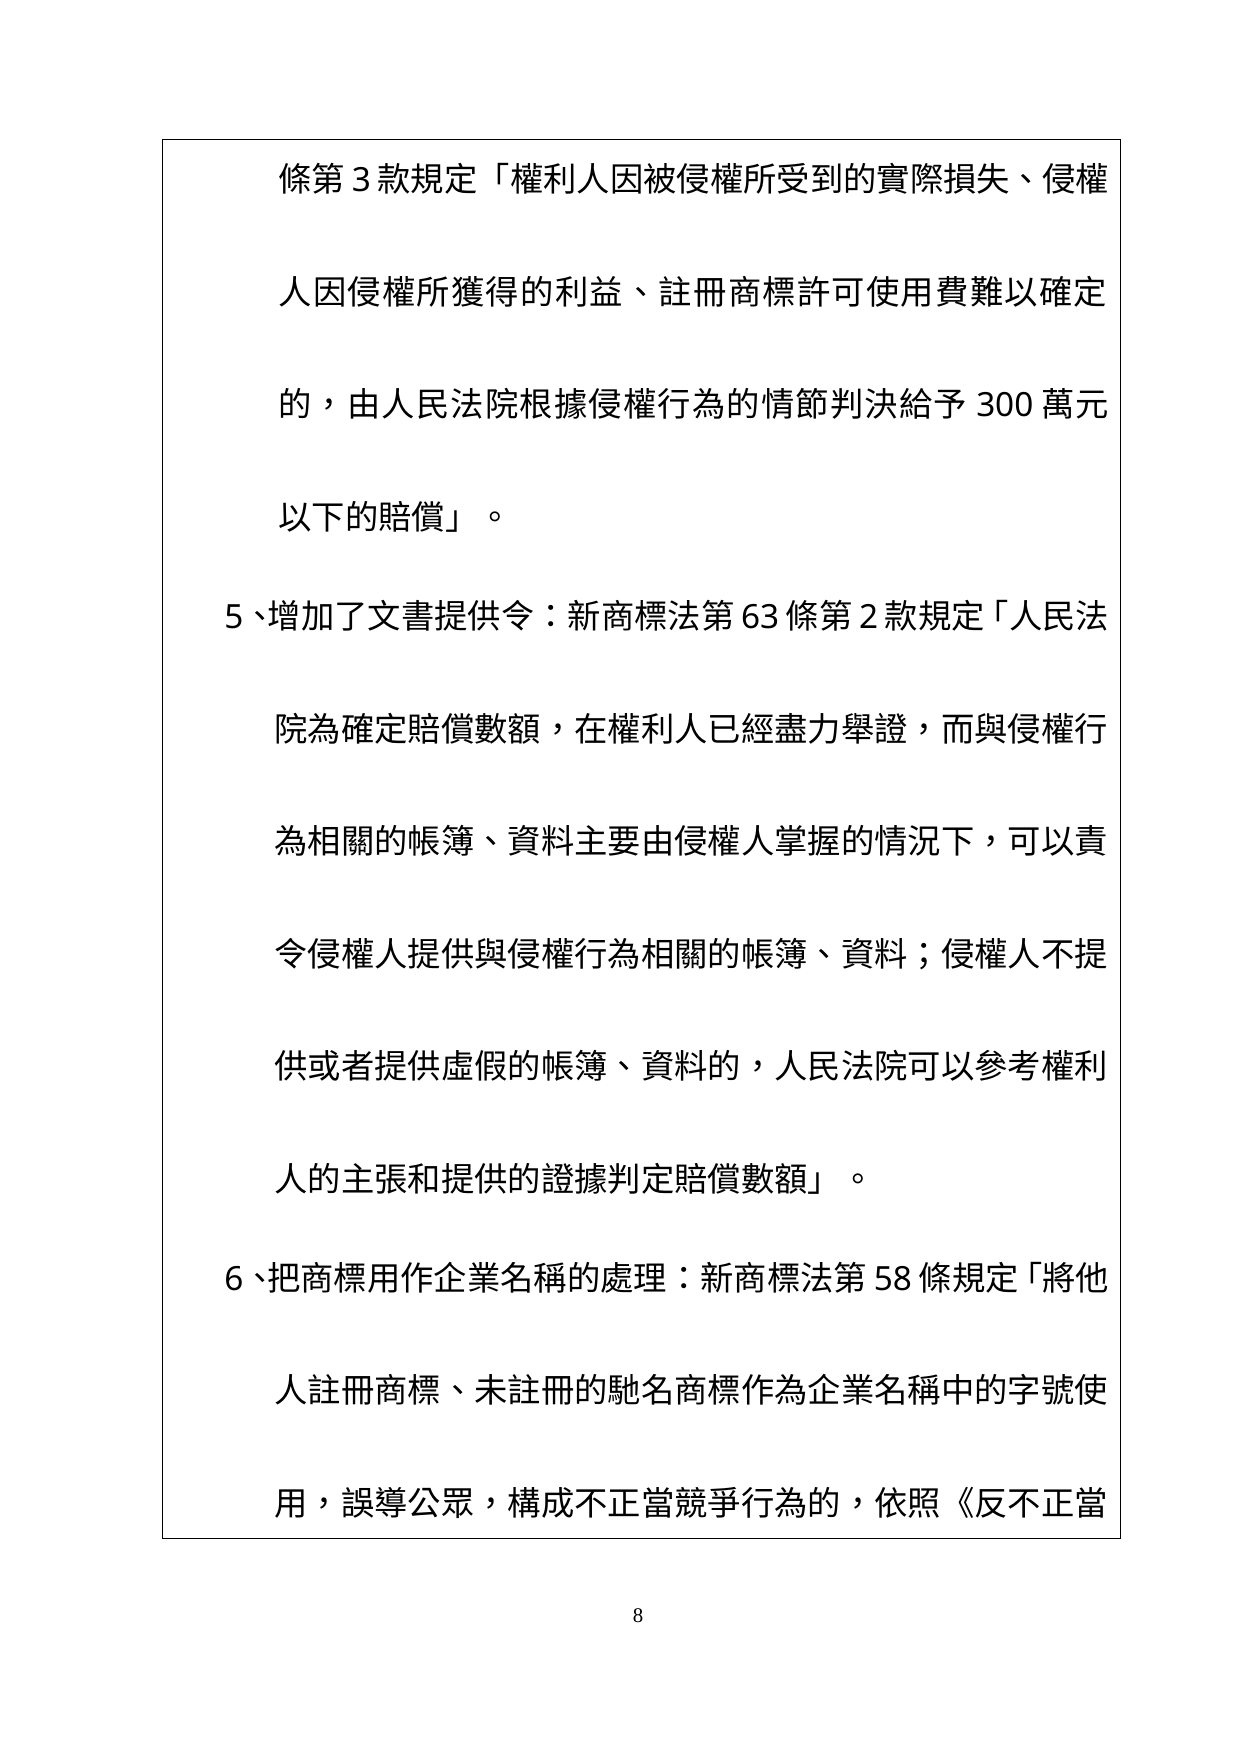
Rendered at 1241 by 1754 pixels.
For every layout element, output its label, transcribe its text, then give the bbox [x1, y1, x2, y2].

table_cell 目 次 壹、交流活動基本資料....................................................................3 貳、活動（會議）重點....................................................................3 一、活動性質..........................................................................................3 二、活動內容..........................................................................................4 （一）商標侵權行為與損害賠償.....................................................4 （二）商標註冊保護制度...................................................................7 （三）商標評審（爭議）制度.........................................................10 （四）民族品牌的建立與發展........................................................13 三、遭遇之問題....................................................................................16 （一）法制部分....................................................................................16 （二）實務部分....................................................................................18 四、我方因應方法及效果..................................................................19 五、心得及建議....................................................................................20 參、附件..................................................................................................22 一、2014年第九屆海峽兩岸商標論壇議程....................................23 二、照片....................................................................................................25 壹、交流活動基本資料 一、活動名稱：「2014年第九屆海峽兩岸商標論壇」 二、活動日期：103年7月16日至19日 三、主辦（或接待）單位： 臺灣：財團法人海峽兩岸商務協調會、經濟部智慧財產局 大陸地區：中華商標協會 四、報告撰寫人服務單位：經濟部訴願審議委員會 貳、活動（會議）重點 一、活動性質 「兩岸商標論壇」是由我國全國商業總會及海峽兩岸商務協調會，與大陸地區的中華商標協會所共同輪流主辦的兩岸商標研討會。自西元（以下同）2006年雙方協議合作以來，至2013年已陸續於廈門、臺北、成都、貴州、無錫舉辦8屆商標論壇，藉由論壇之舉辦，除促成雙方主管機關交流外，更藉由此論壇之平臺實際解決兩岸商標之重大爭議案件，並獲至豐碩成果，如解決「阿里山」、「日月潭」茶產區地名在大陸地區搶註問題，為「台灣啤酒」、「中華電信」、「永慶」、「池上」、「摩卡MOCCA」順利取得中國大陸的商標註冊證，及「慈濟」、「美利達自行車」、「寶島眼鏡」、「克麗緹娜化妝品」、「海昌隱形眼鏡」、「億光電子」、「堤維西交通工業」等多件馳名商標，並由大陸商標局做出積極保護行動，使兩岸改善商標搶註行為，從消極事後撤銷轉變成積極、提早防範的行動，進而加強雙方商標業務之合作，達到兩岸互利雙贏的目標。 二、活動內容： 本次論壇所辦理之商標研討會議程除開幕式與閉幕式外，內容包括4個議題，分別為「商標侵權行為與損害賠償」、「商標註冊保護制度」、「商標評審（爭議）制度」及「民族品牌的建立與發展」。因大陸地區現行商標法係於2013年8月30日審議通過，並於今（2014）年5月1日施行，故本次研討會即以大陸地區新商標法修改重點與我國相對應之規定加以比較、論述。相關大陸報告重點內容如下： （一）商標侵權行為與損害賠償 大陸地區新的商標法加大了對商標侵權行為的打擊力度，主要表現在以下七個方面： 將原商標法第52條第1項拆分為兩種情況。 增加了幫助侵權。 增加了懲罰性賠償。 將定額賠償的數額提升至300萬元人民幣。 增加了文書提供令。 把商標用作企業名稱的處理。 合理使用問題。 1、將原商標法第52條第1項拆分為兩種情況： 原商標法第52條第1項明定侵權行為種類，包括：(1)未經商標註冊人的許可，在同一種商品或者類似商品上使用與其註冊商標相同或者近似的商標的。 新商標法第57條第1項則將前述（1）拆分為：（1）未經商標註冊人的許可，在同一種商品上使用與其註冊商標相同的商標的。（2）未經商標註冊人的許可，在同一種商品上使用與其註冊商標近似的商標，或者在類似商品上使用與其註冊商標相同或者近似的商標，容易導致混淆的。 2、增加了幫助侵權：新商標法第57條第1項第6款明定「故意為侵犯他人商標專用權行為提供便利條件，幫助他人實施侵犯商標專用權行為的」屬侵犯註冊商標專用權。 3、增加了懲罰性賠償：新商標法第63條規定侵犯商標專用權的賠償數額，「按照權利人因被侵權所受到的實際損失確定；實際損失難以確定的，可以按照侵權人因侵權所獲得的利益確定；權利人的損失或者侵權人獲得的利益難以確定的，參照該商標許可使用費的倍數合理確定。對惡意侵犯商標專用權，情節嚴重的，可以在按照上述方法確定數額的1倍以上3倍以下確定賠償數額。賠償數額應當包括權利人為制止侵權行為所支付的合理開支」。 4、將定額賠償的數額提升至300萬元人民幣：新商標法第63條第3款規定「權利人因被侵權所受到的實際損失、侵權人因侵權所獲得的利益、註冊商標許可使用費難以確定的，由人民法院根據侵權行為的情節判決給予300萬元以下的賠償」。 5、增加了文書提供令：新商標法第63條第2款規定「人民法院為確定賠償數額，在權利人已經盡力舉證，而與侵權行為相關的帳簿、資料主要由侵權人掌握的情況下，可以責令侵權人提供與侵權行為相關的帳簿、資料；侵權人不提供或者提供虛假的帳簿、資料的，人民法院可以參考權利人的主張和提供的證據判定賠償數額」。 6、把商標用作企業名稱的處理：新商標法第58條規定「將他人註冊商標、未註冊的馳名商標作為企業名稱中的字號使用，誤導公眾，構成不正當競爭行為的，依照《反不正當競爭法》處理」。 7、合理使用問題：新商標法第59條規定「註冊商標中含有的本商品的通用名稱、圖形、型號，或者直接表示商品的品質、主要原料、功能、用途、重量、數量及其他特點，或者含有的地名，註冊商標專用權人無權禁止他人正當使用。三維標誌註冊商標中含有的商品自身的性質產生的形狀、為獲得技術效果而需有的商品形狀或者使商品具有實質性價值的形狀，註冊商標專用權人無權禁止他人正當使用。商標註冊人申請商標註冊前，他人已經在同一種商品或者類似商品上先於商標註冊人使用與註冊商標相同或者近似並有一定影響的商標的，註冊商標專用權人無權禁止該使用人在原使用範圍內繼續使用該商標，但可以要求其附加適當區別標識」。 若以年度為統計，大陸地區2012年受理一審商標民事案件計1224件，審結1226件；與當年民事共受理11305件相較，占10.9%。2013年受理一審商標民事案件計1079件，審結1065件；與當年民事共受理12464件相較，占8.7%。2014年1-3月受理一審商標民事案件計262件，審結170件；與當期民事共受理5967件相較，占4.4%。 （二）商標註冊保護制度 大陸地區新的商標法在商標註冊和保護方面，具有以下3個特點： 為方便申請人註冊商標所做的修改。 為維護公平競爭的市場秩序所做的修改。 為加強商標專用權保護所做的修改。 1、為方便申請人註冊商標所做的修改： （1）增加可以註冊的商標要素：將聲音商標納入得申請註冊之標的。 （2）明確要求申請人提供三維標誌的三面視圖 （3）明確“一商標可以申請多類商品或服務” （4）開放電子申請方式 （5）完善異議程序：為解決現行異議審查期間過長及惡意異議之情形，新法明定以侵犯在先權利為由提出異議的主體，資格限定為在先權利人或利害關係人。對於涉及公益之事由，仍維持現制，任何人均可提出。另簡化異議程式，不服商標局為准予註冊的決定，異議人只可另案請求宣告該註冊商標無效。但不服商標局所為不予註冊的決定，被異議人可以提起復審，以資救濟。 （6）規定商標審查與審理工作時限：為避免商標註冊申請審查時間過長，導致企業的商標權益長期處於不確定狀態，新法明定審查時限，涉及單方當事人的初步審查及駁回復審為9個月；涉及雙方當事人的異議、不予註冊決定復審、撤銷、撤銷復審及商標無效宣告為12個月；有特殊情況需要延長的，應經國務院工商行政管理部門批准，前者可以延長3個月，後者則為6個月。 2、為維護公平競爭的市場秩序所做的修改： （1）遏制惡意搶註：新商標法第15條第2項規定「就同一種商品或者類似商品申請註冊的商標與他人在先使用的未註冊商標相同或者近似，申請人與該他人具有前款(代理人或代表人)規定以外的合同、業務往來關係或者其他關係而明知該他人商標存在，該他人提出異議的，不予註冊」。 （2）完善馳名商標認定和保護：新商標法第14條規定馳名商標之認定標準，並明定生產、經營者不得將馳名商標字樣用於商品、商品包裝或者容器上，或者用於廣告宣傳、展覽以及其他商業活動中。 （3）權利限制：新商標法第59條第1、2項規定「註冊商標中含有的本商品的通用名稱、圖形、型號，或者直接表示商品的品質、主要原料、功能、用途、重量、數量及其他特點，或者含有的地名，註冊商標專用權人無權禁止他人正當使用」、「三維標誌註冊商標中含有的商品自身的性質產生的形狀、為獲得技術效果而需有的商品形狀或者使商品具有實質性價值的形狀，註冊商標專用權人無權禁止他人正當使用」。 3、為加強商標專用權保護所做的修改： （1）增加應承擔法律責任的侵犯註冊商標專用權行為種類：新商標法第57條明定侵權行為之態樣包括（A）未經商標註冊人的許可，在同一種商品上使用與其註冊商標相同的商標的（B）未經商標註冊人的許可，在同一種商品上使用與其註冊商標近似的商標，或者在類似商品上使用與其註冊商標相同或者近似的商標，容易導致混淆的（C）銷售侵犯註冊商標專用權的商品的（D）偽造、擅自製造他人註冊商標標識或者銷售偽造、擅自製造的註冊商標標識的（E）未經商標註冊人同意，更換其註冊商標並將該更換商標的商品又投入市場的（F）故意為侵犯他人商標專用權行為提供便利條件，幫助他人實施侵犯商標專用權行為的（G）給他人的註冊商標專用權造成其他損害的。 （2）強化商標專用權行政保護力度：新商標法第60條第2 項明定「工商行政管理部門處理時，認定侵權行為成立的，責令立即停止侵權行為，沒收、銷毀侵權商品和主要用於製造侵權商品、偽造註冊商標標識的工具，違法經營額5萬元以上的，可以處違法經營額5倍以下的罰款，沒有違法經營額或者違法經營額不足5萬元的，可以處25萬元以下的罰款。對5年內實施兩次以上商標侵權行為或者有其他嚴重情節的，應當從重處罰。銷售不知道是侵犯註冊商標專用權的商品，能證明該商品是自己合法取得並說明提供者的，由工商行政管理部門責令停止銷售」。 （3） 提高侵權賠償額 ：新商標法第63條第3項規定，按照權利人所受到的實際損失、侵權人因侵權所獲得的利益、註冊商標許可使用費難以確定的，由法院根據侵權行為情節判決給予300萬元以下的賠償，且不設下限。 （4） 減輕權利人舉證負擔：新商標法第63條第2項規定「人民法院為確定賠償數額，在權利人已經盡力舉證，而與侵權行為相關的帳簿、資料主要由侵權人掌握的情況下，可以責令侵權人提供與侵權行為相關的帳簿、資料；侵權人不提供或者提供虛假的帳簿、資料的，人民法院可以參考權利人的主張和提供的證據判定賠償數額」。 （三）商標評審（爭議）制度 所謂商標評審制度，是指商標於註冊後，如果利害關係人等認為其註冊有不合法的情形，可向依據商標法單獨設立與商標局平行的機構-商標評審委員會申請評審，此與我國商標異議、評定及廢止案相當，惟此種爭議案件我國仍由智慧財產局（商標權組）審查，然大陸地區為求客觀、獨立，則由評審委員會審理。這是為解決商標爭議事宜而依法設置的以商標評審案件的審理為核心內容的一系列法律法規、機構人員、辦事規則等的總稱。 1、大陸地區新的商標法在商標評審實體法方面的三大變化： 新增誠實信用原則規定 新增禁止基於特定關係搶註規定 完善禁用條款規定 （1）誠實信用原則之適用： 大陸地區新商標法第7條第1項明定「申請註冊和使用商標，應當遵循誠實信用原則」，即在條文中確立了誠實信用原則的基本原則地位，藉此引導商標當事人誠實守信，正確註冊和使用商標。惟該條款僅為原則性條款，無法直接作為異議或宣告無效之法律依據，如何與其他具體法律條款結合，仍是一大課題。 （2）新增禁止基於特定關係搶註規定： 大陸地區新商標法第15條第2款明定「就同一種商品或者類似商品申請註冊的商標與他人在先使用的未註冊商標相同或者近似，申請人與該他人具有前款規定以外的合同、業務往來關係或者其他關係而明知該他人商標存在，該他人提出異議的，不予註冊」，將搶註的對象擴大到有合同、業務往來關係或其他關係，藉以遏止惡意的搶註行為。 （3）完善禁用條款規定： 大陸地區新商標法第10條第1項第7款明定「帶有欺騙性，容易使公眾對商品的品質等特點或者產地產生誤認的」不得作為商標使用。 2、大陸地區新的商標法在商標評審程序方面的四大變化： •異議復審程序調整為不予註冊復審 •爭議程序調整為無效宣告 •註冊商標撤銷復審程序調整為無效宣告復審和撤銷復審 •新增審理期限規定 大陸地區修改前商標法規定，任何人皆可以對他人初步審定公告的商標以任何理由對之提出異議；惟新法則限制僅有在先權利人和利害關係人才能以相對理由(如：馳名商標、代理人搶註、地理標誌、在先商標權以及其他在先權利)在商標公告期間內提出異議，而對於商標違反絕對理由者，新法仍允許任何人可對之提出異議。又大陸地區修改前商標法規定，任何一造當事人對商標局所做的異議裁定不服，均有權向商標評審委員會申請復審；對於商標評審委員會所做成的異議復審裁定不服的，可以向法院起訴。新法則規定，異議案若商標局為異議不成立的裁定，被異議商標將立即獲准註冊，異議人對此裁定不能提出復審申請，只能在該商標註冊後，向商標評審委員會另案提出商標無效宣告的申請。但商標局若為異議成立的裁定，被異議人(商標申請人)則可向商標評審委員會提出復審請求，如對於異議復審的裁定仍不服，可再向法院提起訴訟。新法第44條第1項及第45條第1項規定，將修改前商標法第41條第1、2項規定之「…撤銷該註冊商標」改為「宣告該註冊商標無效」。另新法第49條第2項明定「註冊商標成為其核定使用的商品的通用名稱或者沒有正當理由連續3年不使用的，任何單位或者個人可以向商標局申請撤銷該註冊商標」。 （2）新商標法對商標局和商標評審委員會的審理時間，做了明確的規範，可加速商標的審查，以改善目前審查時間過長，造成權利不確定和權屬不清的情形。 （四）民族品牌的建立與發展 有關民族品牌之議題，我方與陸方各提出3個報告案，茲將較具參考之內容報告如下： 1、內蒙古伊利實業集團股份有限公司-從草原走向世界 伊利品牌發展有3次較大的飛躍：第1次是從地方小廠發展為地方支柱性產業的初創期，這一時期的伊利可稱為「草原品牌」。1993年伊利從海拉爾乳品廠花鉅資8萬元購得了「海拉爾大雪糕」配方。並因行銷的轟動效應加上伊利雪糕非常好的產品口感，使伊利雪糕迅速走紅，供不應求。伊利品牌首次在消費者心目中紮根。 1996年3月，伊利在上海證券交易所成功掛牌交易，成為大陸首家乳品上市公司，也是大陸乳品行業唯一一家A股上市公司。上市融資的成功運作，為伊利的快速發展提供了良好的資本支援，伊利也由此進入了品牌發展的第2個階段—創立在大陸品牌的快速發展期。 2005年，伊利成為2008年北京奧運會唯一指定乳製品企業，隨後又啟動了奧運主題活動—“伊利奧運健康中國行”，並取得了空前的成功。自2005年以來，伊利品牌價值連續三年持續大幅增長，從2005年的136.12億，到2006年的152.36億、2007年的167.29億，再到2008年突破200億，使伊利品牌實現了跨越式發展。 2009年，伊利又成為2010年上海世博會唯一指定乳製品企業，憑藉世博效應的強勁拉動，2010年伊利正式入主世界乳業20強，並為伊利的海外拓展、實施國際化戰略奠定了堅實的基礎，伊利從此也正式進入了品牌發展的第三個階段—升級為“全球品牌”。 從伊利品牌初創到發展和成熟的三個階段不難看出，伊利能夠走到今天，主要是因為在每個關鍵節點上都通過大手筆運作，緊緊把握住了品牌發展的機遇。而企業品牌及其商標，對企業來說是永久的資產，也是賴以生存和發展的重要依託。為了有效應對經濟全球化給企業品牌保護帶來的挑戰，伊利通過商標權利的獲得、維持和運用，以法律手段實現了對品牌的有效保護，避免了各種各樣的“被侵權”；此外，伊利還實行了商標全球監測和查詢，對海外違法搶註伊利商標的不法行為進行即時監測，有效保護企業的品牌和合法權益。 2、內蒙古正隆谷物食品有限公司-發展中的民族品牌 內蒙古正隆穀物食品有限公司（簡稱“正隆谷物”）位於呼和浩特雲中現代農業科技示範園區，公司以現代糧食物流、品牌糧油、健康主食為主導產業，立足於內蒙古雜糧產量大陸第一的資源優勢，擁有50萬噸標準倉容和年產10萬噸品牌糧油和特色雜糧的生產能力，已形成10個系列268個單品。2014年擬建設100家“健康主食連鎖店”“品牌糧油私人定制”“夢想田園定制農莊”項目，使公司由“糧”到“食”的綠色產業鏈更加完善，品牌服務更加到位，品牌優勢更顯突出。 內蒙古現有耕地549萬公頃，人均佔有耕地0.24公頃，是全國人均耕地的3倍。2013年內蒙古糧食總產達到554.6億斤，糧食生產實現“十連豐”。2013年內蒙古糧食生產增幅達9.7%，均居大陸第一，小雜糧產量大陸第一。而正隆谷物公司已成為內蒙古糧食行業及農業產業化重點龍頭企業、高新技術企業、2013年度大陸十佳糧油創新品牌，且是大陸最有價值品牌500強中內蒙古糧食行業唯一入選企業。 3、新東陽股份有限公司-民族品牌的建立與發展 民族品牌是指起源於一個國家內部民族所創立的品牌，經由國內企業首先創建且成功經營的品牌。 建立品牌階段：新東陽於1967年創立第1家自營門市，1976年建廠於新北市三重區，1987年大園廠啟用，獲CAS優良肉品標誌，1996年獲ISO9001國際質量標準認證，2002年取得HACCP食品衛生與安全管理系統認證，2006年取得優良服務作業規範（GSP）認證。 外擴品牌階段：台灣地區直營通路計52據點，並在國際機場、國道休息區、國道客運站及大型通路商、批發商等設立據點推廣，在大陸上海寶饌店計4據點，華東、華南地區經銷販賣點約4200餘家。並在香港、美國、加拿大、新加坡等地經銷。 推廣品牌階段：設計新的廣告以增加年輕客群，創新研發更符合現代人健康需求之產品。2007年-2008年同時通過產品履歷與流通履歷雙重認證，2011年榮獲臺灣百大品牌之殊榮。 三、遭遇之問題： （一）法制部分： 1、大陸地區商標法於1982年制定後，歷經1993年和2001年兩次修改，隨著社會主義市場經濟的發展及現實環境的變化，乃於2013年8月30日完成第3次修改，並已於今(2014)年5月1日正式施行。 大陸地區每年申請案件數量龐大，2012年全年共受理商標註冊申請案件計164.8萬件，2013年受理申請註冊案件計有188.15萬件，增長14.15%，再創歷史新高，連續12 年位居世界第一。2009 年至2013 年5 年的商標申請量（685 萬件）超過了前28 年商標申請量的總和（639 萬件），商標申請量持續快速上漲的趨勢仍然延續。在商標註冊申請量繼續大幅攀升、審查難度不斷增加的情況下，為解決此一問題，新商標法增加了一案多類之申請方式，但即使如此，預計今（2014）年申請案仍有可能突破200萬件，目前商標註冊審查期限大致保持在10個月之內，是否能達到新法規定之審理期限（9個月），仍有待後續觀察。 2、又目前大陸地區存在大量違反誠實信用原則，將他人具有獨創性或知名度商標、商號等在不類似商品或服務上申請註冊之情形，不僅損害在先權利人的合法權益，且擾亂商標註冊秩序，損害公共利益，但商標法卻無相應實體條款予以規範。此次修法雖確立了誠實信用原則的基本原則地位，然該條款存在於總則中，具體應用到異議或無效宣告時，並無法作為直接之法律依據。因此如何將此項原則性條款與其他具體法律條款相結合適用，或於具體個案中直接適用此原則性條款，為今後須克服之項目之一。 3、另為遏止大陸地區惡意搶先註冊商標的風氣，新法於第15條新增第2項規定，禁止因合同、業務往來關係或者其他關係明知他人先使用商標而惡意搶註之行為，並列為異議事由，擴大舊法第15條僅禁止代理人或代表人搶註商標之適用範圍。惟依大陸修法說明，該項新增規定僅適用於未在大陸地區「註冊」而在大陸地區有先使用事實的商標為限，則對於在大陸地區以外地區有先使用之事實，卻被大陸地區人士惡意搶註之行為，卻無法避免。又該條款僅限於「明知」，則對於「應知」或「推定明知」是否亦包括在內，似仍須由具體個案的客觀事證加以為斷。此外「地緣關係」或「同業競爭關係」是否得視為概括條款之「其他關係」？亦未可知。 （二）實務部分： 兩岸由於歷史的因素，具有共同的文化背景、文字、語言、風俗習慣等，因此在現有制度上，如何攜手合作，進而開拓國際市場，達到優勢之競爭力，發展民族品牌應是可共同努力之方向。 此一議題為我方所提出，雖然尚未達成明確的共識，但於相關報告內容中，此一議題可歸納出下述幾個重點： 1、民族品牌的意義：民族品牌應具有競爭優勢，能產生民族自信、民族情感，建立民族形象，進而促成兩岸交流。 2、民族品牌的要件： （1）具有中華元素—品牌起源、創始於中華民族，且具有世界級領先地位及獨特風格。 （2）保護度—商標於海峽兩岸註冊且持續有效。 （3）知名度—由品牌使用、宣傳狀況，品牌強度，公眾知曉程度加以判斷。 3、我方推動品牌現況： （1）MIT微笑標章—目前有2千多家企業，20多萬產品取得微笑標章。 （2）一鄉鎮一特產計畫—已推動25年，即OTOP（one town one product）產品，希望每一鄉鎮都有自己的特色產品。 （3）由全球品牌管理協會票選出我國20大國際品牌。 4、民族品牌未來發展：兩岸民族品牌之建立究竟是一種競賽抑認證？是合辦或各自辦理但互相承認？民族品牌參加資格有無限制？須否法制化或維持民間活動？均是未來必須思考的方向。 四、我方因應方法及效果： 1、我國現行商標法係於2011年6月29修正公布，2012年7月1日施行。我國近5年商標申請量：2009年約74177件，2010年約83027件，2011年約85958件，2012年約95435件，2013年約94958件，較大陸地區之申請數量為少，目前商標註冊審查期限約5.8個月。惟我國早於2003年11月28日施行之商標法中即已增加「一案多類」之申請方式，當時商標法第17條第4項即已明定「申請人得以一商標註冊申請案，指定使用於二個以上類別之商品或服務」，其立法目的在於便利當事人申請商標註冊時可免多次申請之不便。然以前述申請量觀之，「一案多類」之申請方式似乎對申請數量之減少並無助益。 2、我國商標法雖無明定誠實信用之基本原則，但對惡意將他人具有獨創性或知名度商標、商號等搶先註冊，或意圖仿襲、搭便車等案件，則分別歸屬於我國商標法第30條第1項第10、11、12、14款規定之範疇，對具體個案仍有一定之遏止效果。 3、又大陸地區為遏止惡意搶註商標的風氣，於新法第15條第2 項增訂禁止因合同、業務往來關係或者其他關係明知他人先使用商標而惡意搶註之行為，與我國現行商標法第30條第1項第12款規定相當。我國當時立法之目的，除了保障商標權人及消費者利益為目的外，亦寓有維護市場公平競爭秩序之功能。惟大陸地區新法之規定，僅限於合同、業務往來關係或者其他關係，而我國則較大陸商標法多了「地緣關係」；又我國規定只要「知悉」即可，因此由客觀證據足以判斷「應知」或「推定明知」亦包括在內。再者，我國規定之「先使用」，並不限於在國內使用為限，在防止惡意搶註之行為上，我國規定似較大陸地區周延。 五、心得及建議 本次「2014第9屆海峽兩岸商標論壇」在內蒙古呼和浩特市舉辦，參加人員包括兩岸與商標業務有關之官方人員及民間企業界、代理人等。我方係由財團法人海峽兩岸商務發展基金會邀請，並由海峽兩岸商務協調會名譽會長林豐正先生擔任團長，官方人員包括智慧財產法院1人、經濟部訴願審議委員會2人、經濟部智慧財產局4人、陸委會1人及國立故宮博物院1人共9人，民間則有海峽兩岸商務協調會、海基會、資策會科法所、慈濟慈善事業基金會、各法律事務所及各大企業代表等，共計46人參加；陸方則由中華商標協會邀請國家工商行政管理總局劉俊凡副局長率同商標局、商標評審委員會、港澳臺辦、中央台辦、各省、市、區代表等及商標協會代表、產業代表、專家學者等約一百餘人與會。場面盛大，足見兩岸對於一年一度兩岸商標論壇的重視及商標實務運作的關心。 我國與大陸地區自從2010年6月29日簽署「海峽兩岸經濟合作架構協議」（ECFA）及「海峽兩岸智慧財產權保護合作協議」（IPR）後，兩岸就經濟合作及智慧財產的保護，有了正式的進展。再加上兩岸商標論壇之舉辦，透過彼此之交流互動，有助於擴大兩岸的經貿活動，對兩岸之發展發揮了重要之影響效果。本次商標論壇針對兩岸關心的「商標侵權行為與損害賠償」、「商標註冊保護制度」、「商標評審（爭議）制度」及「民族品牌的建立與發展」等議題進行探討，並提出許多寶貴的意見，再加上兩岸主管機關詳細之解說及商業界務實之討論，與會人士於會後積極的交換意見，對於兩岸經貿發展及產業合作具有重要之意義。 此次議題前三者係有關商標法制之問題，與兩岸商標管理及保護之政策密不可分；最後議題則涉及民族品牌與企業形象之連結關係。由於兩岸均面臨仿冒商標及搶先註冊的問題，雖然在歷次修法中，也各自提出解決的手段；然商標法乃適用於一般情形，由於兩岸情況特殊，尤其面對不肖業者將兩岸已註冊或著名商標於對岸仿冒或搶先註冊之情形，如何在彼此瞭解及平等互惠的原則下，解決兩岸的商標紛爭，於實務面仍有難以克服的問題。儘管兩岸民情仍有差異，商標制度亦不盡相同，實務見解有待進一步調和，但經由舉辦此種專業性的研討活動，可具體瞭解雙方制度及見解的差異，並就解決問題之方法交換意見，提出討論，進而提升兩岸智慧財產權之保護，擴大兩岸商標侵權案件之合作空間，以有效維護兩岸商標權人及企業之權益。 參加本次論壇，除瞭解兩岸在商標法制及適用原則上之異同，可供作未來本會訴願案的參考外；在「民族品牌的建立與發展」等專題報告中亦可多方了解企業界在維護各自品牌及形象上所做之努力及成果。此次論壇再次凸顯兩岸交流之重要性，期望藉由我國與大陸地區官方或民間企業的充分交流，瞭解兩岸民情之差異，由不同面向觀看商標實務運作之全貌，有助於提升兩岸民族品牌之建立，達到雙方共同成長、互贏之局面。 參、謹檢附參加本次活動（會議）之相關資料如附件，請 鑒核並轉行政院大陸委員會備查。 職 鮑娟 陳玲芸 103年8月7日 [163, 140, 1120, 1538]
